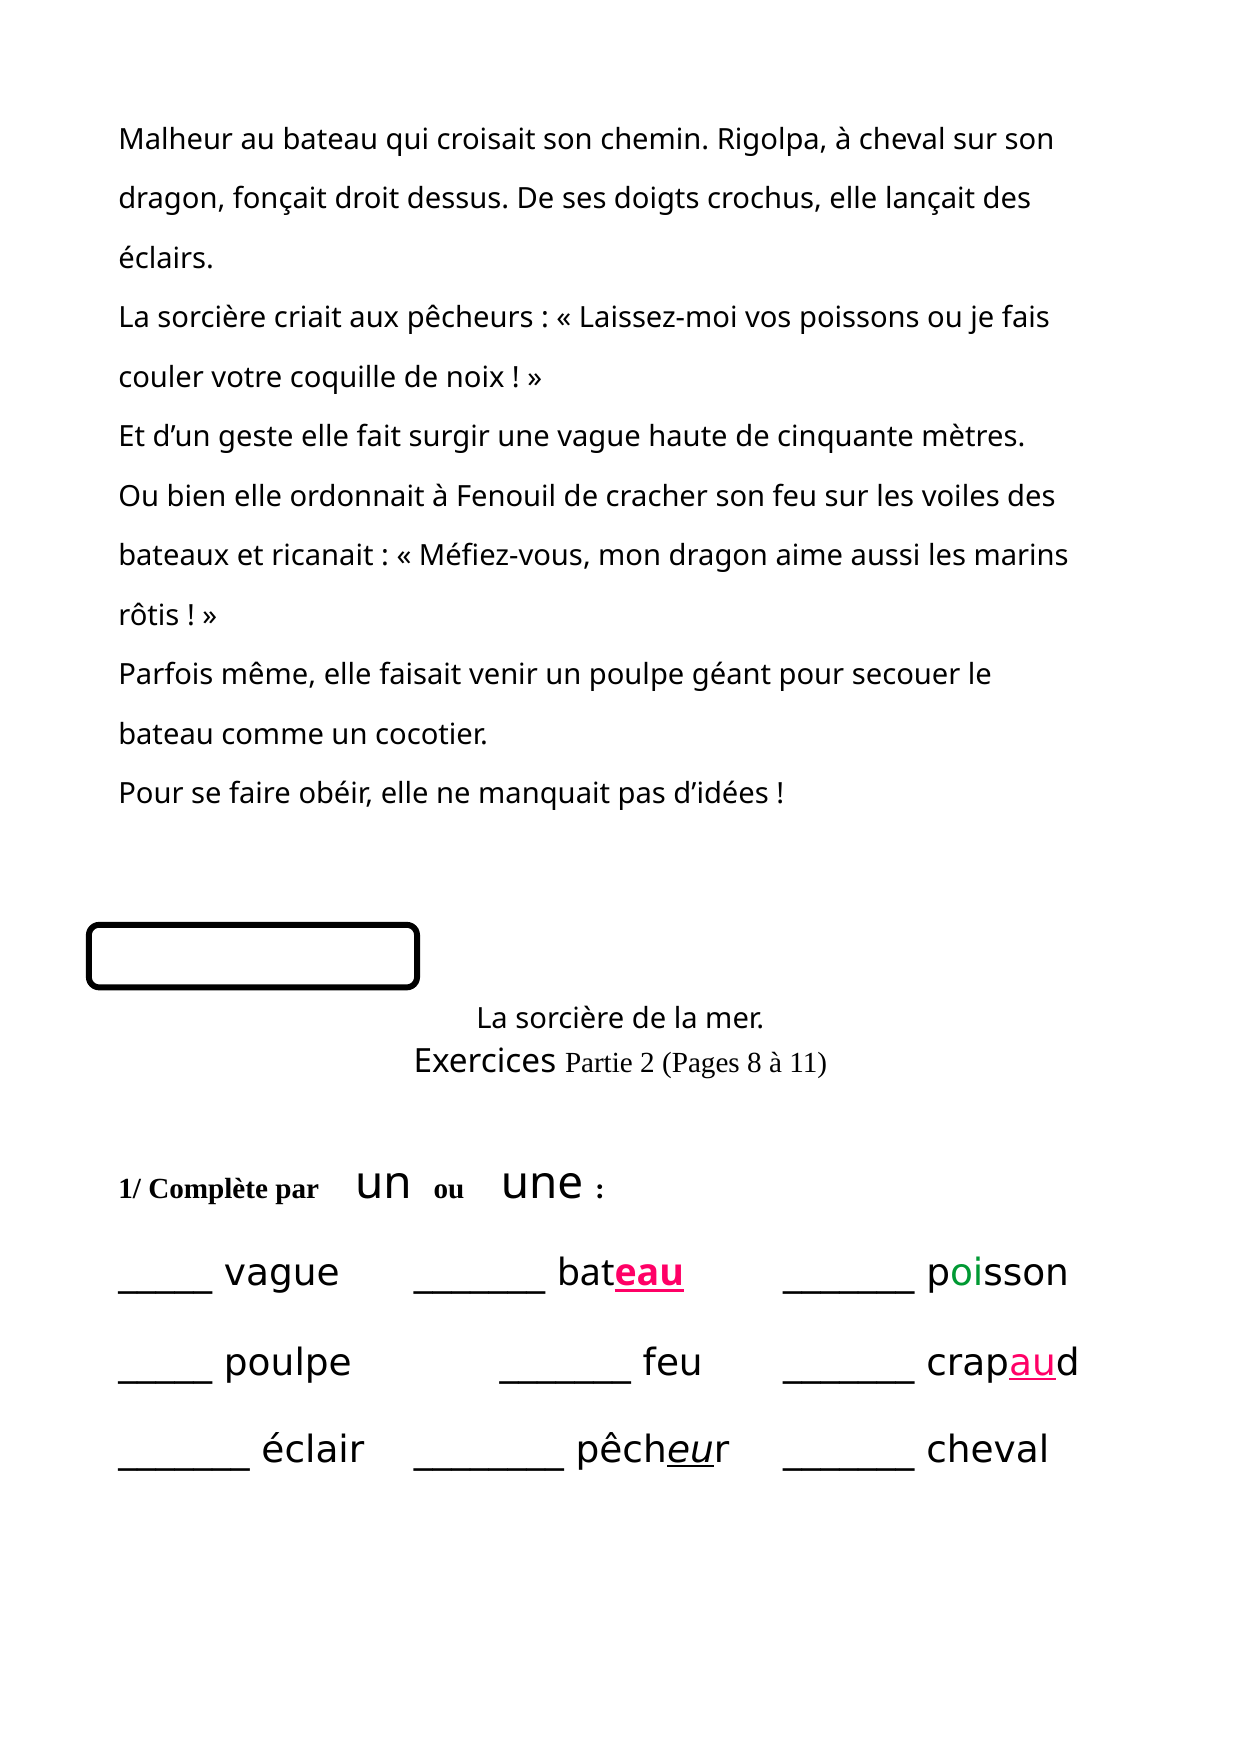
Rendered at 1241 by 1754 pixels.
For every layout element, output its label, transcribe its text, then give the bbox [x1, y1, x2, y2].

text Ou bien elle ordonnait à Fenouil de cracher son feu sur les voiles des bateaux et ricanait : « Méfiez-vous, mon dragon aime aussi les marins rôtis ! » [118, 475, 1122, 634]
text 1/ Complète par un ou une : [118, 1150, 1122, 1212]
text bateau comme un cocotier. [118, 713, 1122, 753]
text _____ poulpe _______ feu _______ crapaud [118, 1340, 1122, 1384]
text Et d’un geste elle fait surgir une vague haute de cinquante mètres. [118, 416, 1122, 455]
text La sorcière criait aux pêcheurs : « Laissez-moi vos poissons ou je fais couler votre coquille de noix ! » [118, 297, 1122, 396]
text _______ éclair ________ pêcheur _______ cheval [118, 1428, 1122, 1471]
text Malheur au bateau qui croisait son chemin. Rigolpa, à cheval sur son dragon, fonçait droit dessus. De ses doigts crochus, elle lançait des éclairs. [118, 118, 1122, 277]
text Parfois même, elle faisait venir un poulpe géant pour secouer le [118, 653, 1122, 693]
text _____ vague _______ bateau _______ poisson [118, 1246, 1122, 1297]
text La sorcière de la mer. [118, 997, 1122, 1037]
text Pour se faire obéir, elle ne manquait pas d’idées ! [118, 772, 1122, 812]
text Exercices Partie 2 (Pages 8 à 11) [118, 1037, 1122, 1083]
